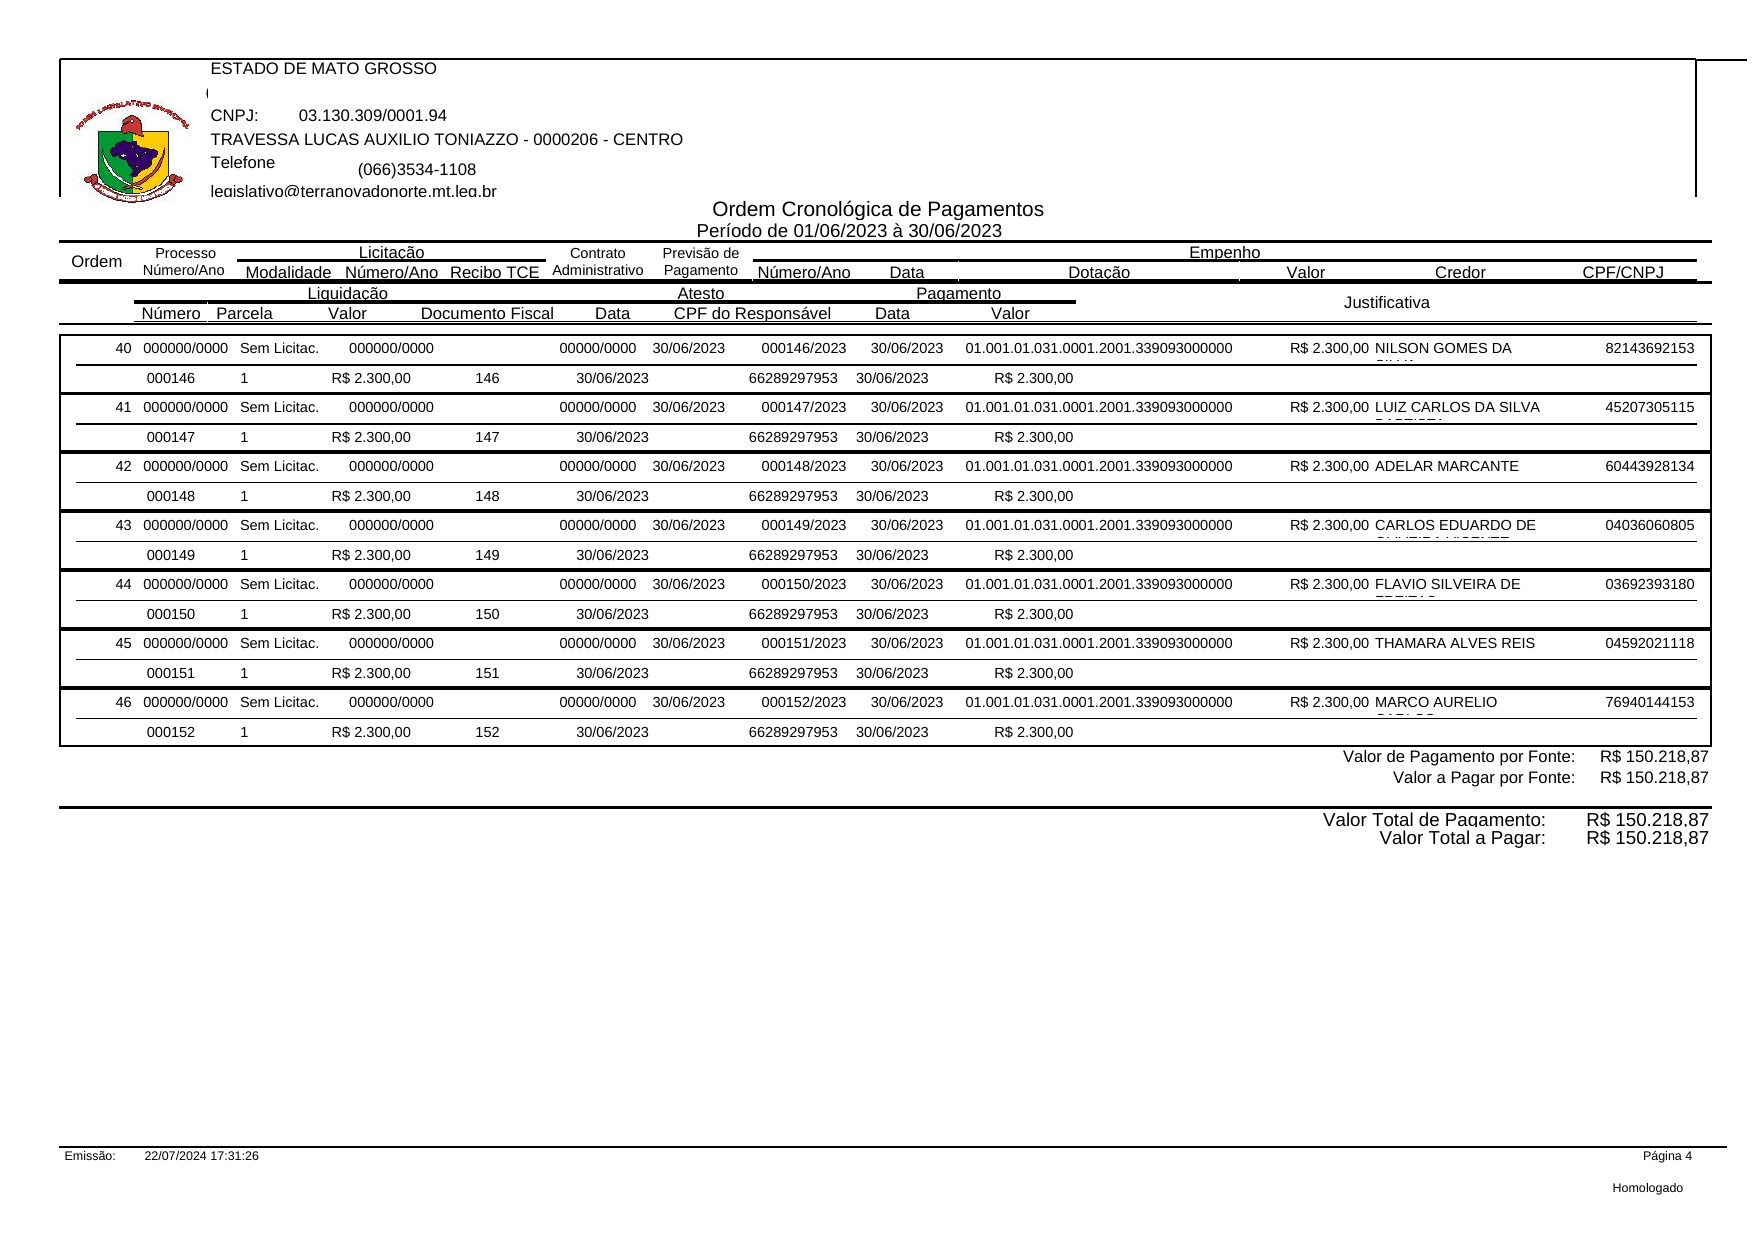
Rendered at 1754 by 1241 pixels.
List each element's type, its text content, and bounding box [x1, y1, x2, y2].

table_cell Número [134, 304, 207, 321]
table_cell R$ 150.218,87 [1578, 747, 1712, 768]
table_cell 000000/0000 [134, 576, 237, 597]
table_cell 1 [208, 606, 281, 626]
table_cell Sem Licitac. [237, 635, 340, 656]
table_cell 66289297953 [664, 370, 841, 390]
table_cell Empenho [753, 243, 1697, 259]
table_cell R$ 2.300,00 [944, 547, 1076, 567]
table_cell LUIZ CARLOS DA SILVA BAPTISTA [1372, 399, 1549, 420]
table_cell CPF/CNPJ [1549, 262, 1697, 279]
table_cell Licitação [237, 243, 546, 259]
table_cell 000149/2023 [753, 517, 855, 538]
table_cell 00000/0000 [546, 635, 649, 656]
table_cell [355, 153, 1107, 159]
table_cell [61, 1164, 332, 1208]
table_cell Processo Número/Ano [134, 243, 237, 279]
table_cell 30/06/2023 [649, 576, 752, 597]
table_cell [76, 601, 1697, 606]
table_cell 30/06/2023 [561, 665, 664, 685]
table_cell 30/06/2023 [561, 429, 664, 449]
table_cell 30/06/2023 [561, 488, 664, 508]
table_cell 000000/0000 [134, 340, 237, 361]
table_cell 151 [414, 665, 561, 685]
table_cell 000000/0000 [340, 399, 443, 420]
table_cell Sem Licitac. [237, 576, 340, 597]
table_cell Contrato Administrativo [546, 243, 649, 279]
table_cell [61, 576, 76, 627]
table_cell 000000/0000 [340, 458, 443, 479]
table_cell [443, 458, 546, 479]
table_cell Documento Fiscal [414, 304, 561, 321]
table_cell FLAVIO SILVEIRA DE FREITAS [1372, 576, 1549, 597]
table_cell [355, 895, 649, 909]
table_cell Recibo TCE [443, 262, 546, 279]
table_cell 46 [76, 694, 134, 714]
table_cell [1691, 1173, 1721, 1203]
table_cell [76, 370, 134, 392]
table_cell R$ 150.218,87 [1549, 809, 1712, 827]
table_cell [192, 79, 204, 197]
table_cell 1 [208, 488, 281, 508]
table_cell 000000/0000 [340, 517, 443, 538]
table_cell [59, 325, 1712, 334]
table_cell R$ 2.300,00 [1240, 340, 1372, 361]
table_cell 30/06/2023 [855, 694, 958, 714]
table_cell [1032, 961, 1328, 1146]
table_cell 30/06/2023 [649, 458, 752, 479]
table_cell Modalidade [237, 262, 340, 279]
table_cell 30/06/2023 [841, 724, 944, 744]
table_cell R$ 2.300,00 [1240, 635, 1372, 656]
table_cell CNPJ: [208, 106, 296, 129]
table_cell [1076, 724, 1697, 744]
table_cell [1697, 340, 1710, 392]
table_cell [355, 961, 649, 1146]
table_cell [443, 576, 546, 597]
table_cell [76, 660, 1697, 664]
table_cell 000149 [134, 547, 207, 567]
table_cell [1697, 635, 1710, 686]
table_cell Credor [1372, 262, 1549, 279]
table_cell [76, 724, 134, 745]
table_cell 22/07/2024 17:31:26 [141, 1149, 332, 1164]
table_cell Valor de Pagamento por Fonte: [1269, 747, 1578, 768]
table_cell [61, 517, 76, 568]
table_cell Pagamento [841, 284, 1076, 300]
table_cell [1032, 946, 1328, 961]
table_cell [61, 690, 1710, 694]
table_cell 00000/0000 [546, 517, 649, 538]
table_cell 30/06/2023 [855, 576, 958, 597]
table_cell 000148/2023 [753, 458, 855, 479]
table_cell [664, 961, 958, 1146]
table_cell Parcela [208, 304, 281, 321]
table_cell Valor [281, 304, 414, 321]
table_cell 1 [208, 724, 281, 744]
table_cell [1697, 694, 1710, 745]
table_cell [1375, 1173, 1691, 1181]
table_cell [664, 895, 958, 909]
table_cell [208, 89, 1104, 106]
table_cell [1697, 61, 1721, 240]
table_cell [443, 340, 546, 361]
table_cell [1721, 1173, 1727, 1208]
table_cell [1328, 895, 1712, 1146]
table_cell Número/Ano [340, 262, 443, 279]
table_cell 000146 [134, 370, 207, 390]
table_cell 44 [76, 576, 134, 597]
table_cell Liquidação [134, 284, 561, 300]
table_cell Data [561, 304, 664, 321]
table_cell 000148 [134, 488, 207, 508]
table_cell 03692393180 [1549, 576, 1697, 597]
table_cell [1697, 243, 1712, 281]
table_cell 30/06/2023 [841, 606, 944, 626]
table_cell Atesto [561, 284, 841, 300]
table_cell 66289297953 [664, 429, 841, 449]
table_cell Valor a Pagar por Fonte: [1269, 768, 1578, 788]
table_cell [76, 366, 1697, 370]
table_cell 40 [76, 340, 134, 361]
table_cell 66289297953 [664, 547, 841, 567]
table_cell [192, 69, 207, 79]
table_cell Ordem Cronológica de Pagamentos [59, 197, 1697, 219]
table_cell 76940144153 [1549, 694, 1697, 714]
table_cell [76, 484, 1697, 488]
table_cell 00000/0000 [546, 458, 649, 479]
table_cell R$ 2.300,00 [944, 724, 1076, 744]
table_cell [61, 513, 1710, 517]
table_cell 30/06/2023 [855, 458, 958, 479]
table_cell [59, 226, 693, 240]
table_cell 146 [414, 370, 561, 390]
table_cell [76, 719, 1697, 723]
table_cell 42 [76, 458, 134, 479]
table_cell [443, 694, 546, 714]
table_cell Data [855, 262, 958, 279]
table_cell R$ 2.300,00 [944, 370, 1076, 390]
table_cell 000000/0000 [134, 458, 237, 479]
table_cell [61, 454, 1710, 458]
table_cell [1122, 226, 1697, 240]
table_cell 1 [208, 429, 281, 449]
table_cell 147 [414, 429, 561, 449]
table_cell 30/06/2023 [561, 724, 664, 744]
table_cell Período de 01/06/2023 à 30/06/2023 [694, 219, 1122, 240]
table_cell 30/06/2023 [841, 547, 944, 567]
table_cell [1076, 606, 1697, 626]
table_cell 03.130.309/0001.94 [296, 106, 1110, 129]
table_cell Data [841, 304, 944, 321]
table_cell [1107, 60, 1695, 106]
table_cell [76, 425, 1697, 429]
table_cell [1697, 284, 1712, 322]
table_cell 000000/0000 [340, 340, 443, 361]
table_cell MARCO AURELIO CARLOS [1372, 694, 1549, 714]
table_cell Valor [944, 304, 1076, 321]
table_cell 45207305115 [1549, 399, 1697, 420]
table_cell [1110, 106, 1695, 197]
table_cell 66289297953 [664, 488, 841, 508]
table_cell [59, 809, 1239, 894]
table_cell 00000/0000 [546, 399, 649, 420]
table_cell Valor Total de Pagamento: [1240, 809, 1549, 827]
table_cell 04592021118 [1549, 635, 1697, 656]
table_cell 00000/0000 [546, 576, 649, 597]
table_cell Número/Ano [753, 262, 855, 279]
table_cell 30/06/2023 [855, 635, 958, 656]
table_cell R$ 2.300,00 [1240, 694, 1372, 714]
table_cell Justificativa [1076, 284, 1697, 321]
table_cell 000151/2023 [753, 635, 855, 656]
table_cell [61, 458, 76, 509]
table_cell 30/06/2023 [649, 694, 752, 714]
table_cell R$ 2.300,00 [944, 606, 1076, 626]
table_cell R$ 2.300,00 [1240, 576, 1372, 597]
table_cell R$ 150.218,87 [1578, 768, 1712, 788]
table_cell R$ 2.300,00 [281, 370, 414, 390]
table_cell 1 [208, 547, 281, 567]
table_cell [61, 60, 207, 69]
table_cell 30/06/2023 [855, 517, 958, 538]
table_cell 01.001.01.031.0001.2001.339093000000 [959, 399, 1239, 420]
table_cell [61, 336, 1710, 340]
table_cell R$ 2.300,00 [281, 488, 414, 508]
table_cell R$ 2.300,00 [281, 547, 414, 567]
table_cell [76, 665, 134, 686]
table_cell 000151 [134, 665, 207, 685]
table_cell [61, 69, 73, 197]
table_cell 30/06/2023 [841, 370, 944, 390]
table_cell [1697, 517, 1710, 568]
table_cell R$ 2.300,00 [944, 429, 1076, 449]
table_cell Sem Licitac. [237, 694, 340, 714]
table_cell 30/06/2023 [561, 606, 664, 626]
table_cell NILSON GOMES DA SILVA [1372, 340, 1549, 361]
table_cell [1695, 1149, 1727, 1173]
table_cell 43 [76, 517, 134, 538]
table_cell 000000/0000 [134, 399, 237, 420]
table_cell 000152/2023 [753, 694, 855, 714]
table_cell 01.001.01.031.0001.2001.339093000000 [959, 458, 1239, 479]
table_cell 41 [76, 399, 134, 420]
table_cell Sem Licitac. [237, 399, 340, 420]
table_cell 01.001.01.031.0001.2001.339093000000 [959, 694, 1239, 714]
table_cell Página 4 [1375, 1149, 1695, 1173]
table_cell R$ 2.300,00 [1240, 458, 1372, 479]
table_cell 66289297953 [664, 606, 841, 626]
table_cell Sem Licitac. [237, 340, 340, 361]
table_cell Ordem [59, 243, 134, 279]
table_cell [1122, 219, 1697, 226]
table_cell ESTADO DE MATO GROSSO [208, 60, 1107, 88]
table_cell [959, 895, 1032, 1146]
table_cell [355, 909, 649, 946]
table_cell 30/06/2023 [649, 517, 752, 538]
table_cell 30/06/2023 [649, 340, 752, 361]
table_cell [664, 946, 958, 961]
table_cell 152 [414, 724, 561, 744]
table_cell [1697, 399, 1710, 450]
table_cell 000147/2023 [753, 399, 855, 420]
table_cell Telefone [208, 153, 355, 182]
table_cell CARLOS EDUARDO DE OLIVEIRA VICENTE [1372, 517, 1549, 538]
table_cell 150 [414, 606, 561, 626]
table_cell Dotação [959, 262, 1239, 279]
table_cell R$ 2.300,00 [281, 429, 414, 449]
table_cell [649, 895, 664, 1146]
table_cell 000000/0000 [134, 694, 237, 714]
table_cell [76, 547, 134, 568]
table_cell CPF do Responsável [664, 304, 841, 321]
table_cell [59, 895, 355, 1146]
table_cell Homologado [1509, 1181, 1686, 1196]
table_cell [1240, 847, 1712, 894]
table_cell 45 [76, 635, 134, 656]
table_cell [1509, 1196, 1686, 1208]
table_cell R$ 2.300,00 [944, 665, 1076, 685]
table_cell 30/06/2023 [855, 340, 958, 361]
table_cell 000152 [134, 724, 207, 744]
table_cell 000147 [134, 429, 207, 449]
table_cell 66289297953 [664, 665, 841, 685]
table_cell [1076, 665, 1697, 685]
table_cell 30/06/2023 [855, 399, 958, 420]
table_cell Valor [1240, 262, 1372, 279]
table_cell [1102, 175, 1107, 197]
table_cell [1032, 909, 1328, 946]
table_cell [61, 694, 76, 745]
table_cell R$ 2.300,00 [281, 665, 414, 685]
table_cell [1375, 1181, 1509, 1208]
table_cell [1686, 1181, 1691, 1208]
table_cell TRAVESSA LUCAS AUXILIO TONIAZZO - 0000206 - CENTRO [208, 129, 1107, 153]
table_cell [332, 1149, 1374, 1208]
table_cell ADELAR MARCANTE [1372, 458, 1549, 479]
table_cell [1076, 547, 1697, 567]
table_cell legislativo@terranovadonorte.mt.leg.br [208, 182, 1102, 197]
table_cell 149 [414, 547, 561, 567]
table_cell R$ 2.300,00 [944, 488, 1076, 508]
table_cell [61, 340, 76, 392]
table_cell 148 [414, 488, 561, 508]
table_cell 00000/0000 [546, 340, 649, 361]
table_cell [1076, 429, 1697, 449]
table_cell [1102, 159, 1107, 175]
table_cell 000000/0000 [340, 694, 443, 714]
table_cell 000000/0000 [134, 517, 237, 538]
table_cell [61, 395, 1710, 399]
table_cell [355, 946, 649, 961]
table_cell 1 [208, 665, 281, 685]
table_cell [1076, 370, 1697, 390]
table_cell [61, 635, 76, 686]
table_cell Previsão de Pagamento [649, 243, 752, 279]
table_cell R$ 2.300,00 [281, 724, 414, 744]
table_cell 30/06/2023 [841, 488, 944, 508]
table_cell R$ 150.218,87 [1549, 827, 1712, 847]
table_cell 000000/0000 [134, 635, 237, 656]
table_cell [76, 488, 134, 509]
table_cell [443, 635, 546, 656]
table_cell R$ 2.300,00 [1240, 399, 1372, 420]
table_cell [73, 69, 192, 100]
table_cell 000150 [134, 606, 207, 626]
table_cell 60443928134 [1549, 458, 1697, 479]
table_cell 30/06/2023 [841, 429, 944, 449]
table_cell 000150/2023 [753, 576, 855, 597]
table_cell Sem Licitac. [237, 517, 340, 538]
table_cell Emissão: [61, 1149, 141, 1164]
table_cell [61, 572, 1710, 576]
table_cell Valor Total a Pagar: [1240, 827, 1549, 847]
table_cell 30/06/2023 [561, 547, 664, 567]
table_cell 1 [208, 370, 281, 390]
table_cell [76, 429, 134, 450]
table_cell [59, 284, 134, 322]
table_cell [76, 543, 1697, 547]
table_cell R$ 2.300,00 [281, 606, 414, 626]
table_cell [443, 517, 546, 538]
table_cell 82143692153 [1549, 340, 1697, 361]
table_cell [664, 909, 958, 946]
table_cell [59, 219, 693, 226]
table_cell [61, 631, 1710, 635]
table_cell 01.001.01.031.0001.2001.339093000000 [959, 517, 1239, 538]
table_cell [1697, 458, 1710, 509]
table_cell [443, 399, 546, 420]
table_cell 01.001.01.031.0001.2001.339093000000 [959, 635, 1239, 656]
table_cell (066)3534-1108 [355, 159, 1102, 182]
table_cell THAMARA ALVES REIS [1372, 635, 1549, 656]
table_cell [1697, 576, 1710, 627]
table_cell 30/06/2023 [649, 399, 752, 420]
table_cell R$ 2.300,00 [1240, 517, 1372, 538]
table_cell 000000/0000 [340, 635, 443, 656]
table_cell 00000/0000 [546, 694, 649, 714]
table_cell [61, 399, 76, 450]
table_cell [1691, 1203, 1721, 1208]
table_cell [59, 747, 1269, 806]
table_cell 01.001.01.031.0001.2001.339093000000 [959, 340, 1239, 361]
table_cell Sem Licitac. [237, 458, 340, 479]
table_cell 30/06/2023 [561, 370, 664, 390]
table_cell 000000/0000 [340, 576, 443, 597]
table_cell 04036060805 [1549, 517, 1697, 538]
table_cell 000146/2023 [753, 340, 855, 361]
table_cell [1712, 240, 1721, 1146]
table_cell 30/06/2023 [649, 635, 752, 656]
table_cell 30/06/2023 [841, 665, 944, 685]
table_cell 66289297953 [664, 724, 841, 744]
table_cell 01.001.01.031.0001.2001.339093000000 [959, 576, 1239, 597]
table_cell [1076, 488, 1697, 508]
table_cell [1032, 895, 1328, 909]
table_cell [1269, 788, 1712, 806]
table_cell [76, 606, 134, 627]
